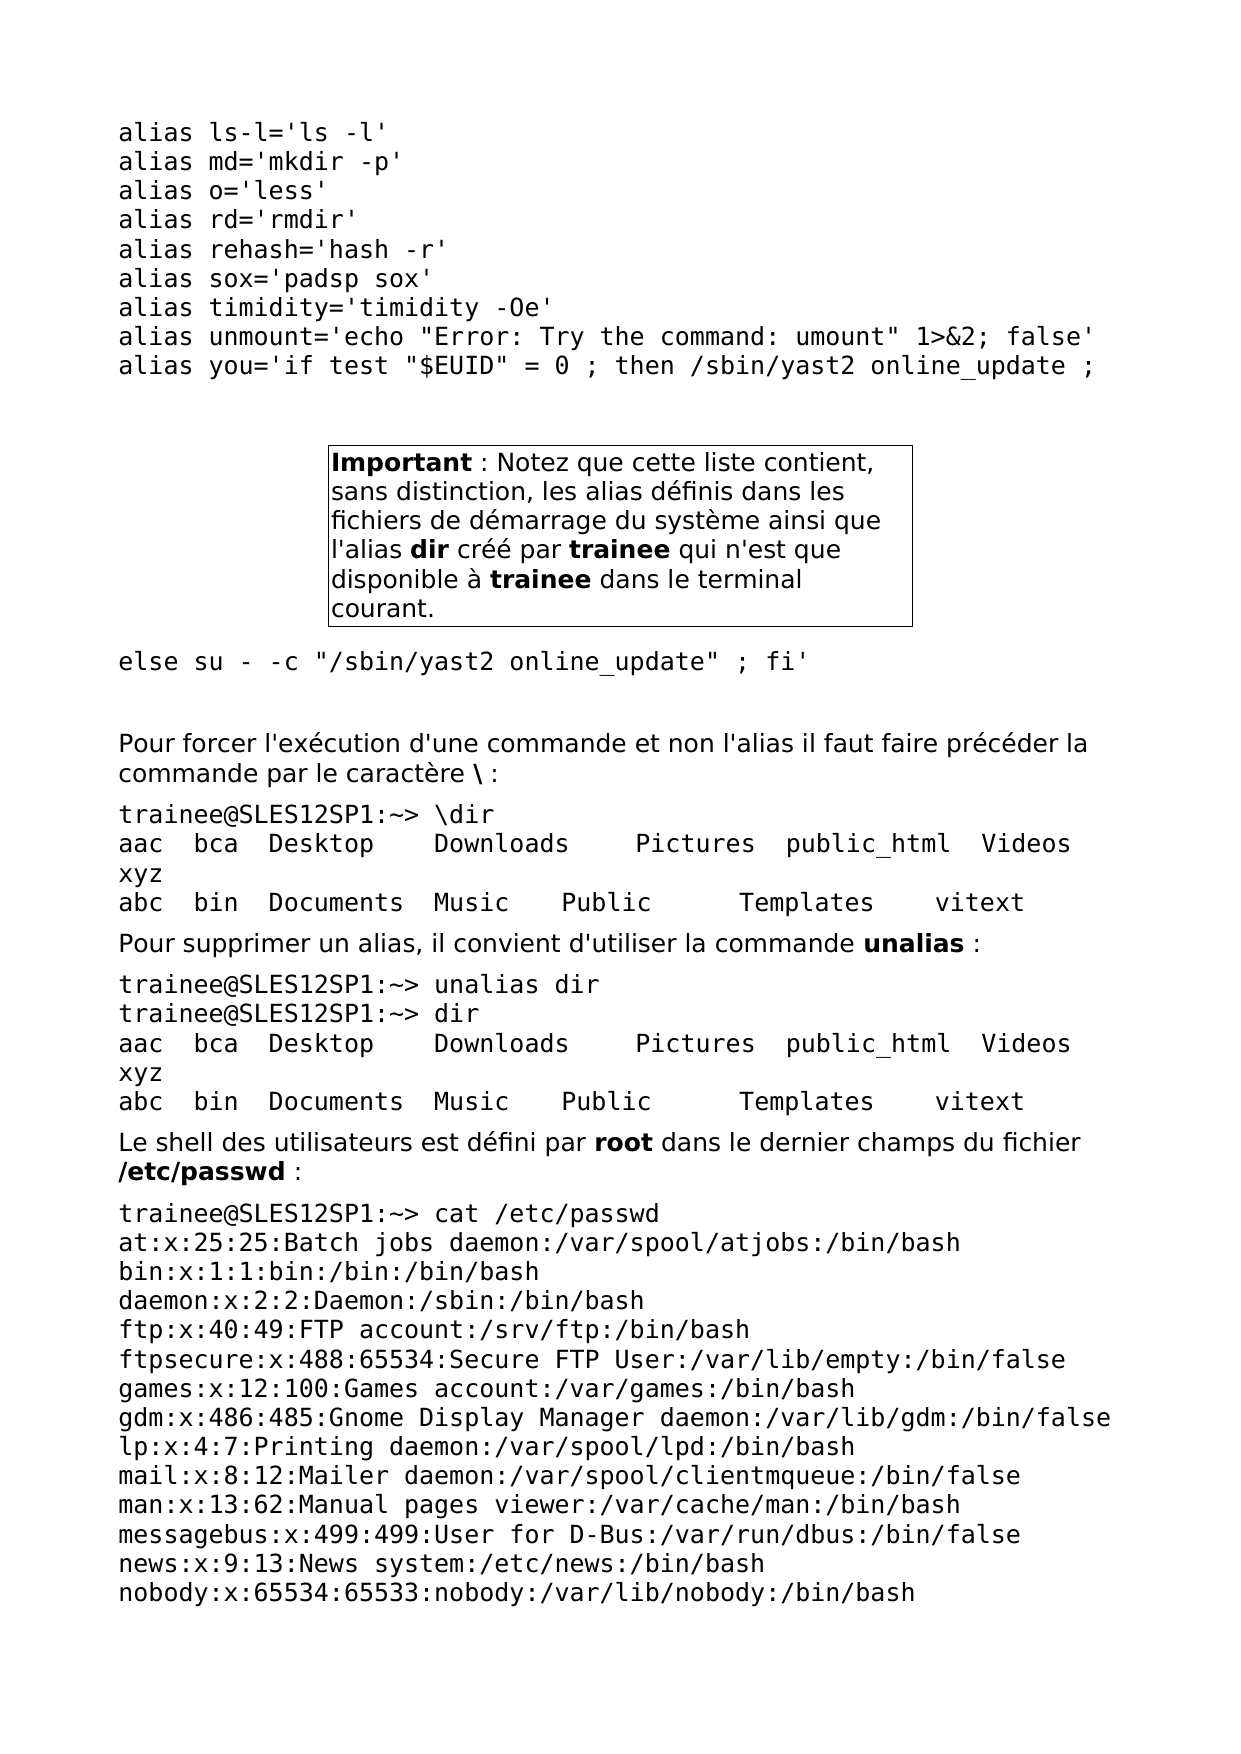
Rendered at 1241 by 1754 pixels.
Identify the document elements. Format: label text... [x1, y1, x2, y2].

text Pour supprimer un alias, il convient d'utiliser la commande unalias : [118, 929, 1122, 958]
table_header Important : Notez que cette liste contient, sans distinction, les alias définis dans les fichiers de démarrage du système ainsi que l'alias dir créé par trainee qui n'est que disponible à trainee dans le terminal courant. [329, 446, 912, 626]
text alias ls-l='ls -l' alias md='mkdir -p' alias o='less' alias rd='rmdir' alias rehash='hash -r' alias sox='padsp sox' alias timidity='timidity -Oe' alias unmount='echo "Error: Try the command: umount" 1>&2; false' alias you='if test "$EUID" = 0 ; then /sbin/yast2 online_update ; else su - -c "/sbin/yast2 online_update" ; fi' [118, 118, 1122, 676]
text trainee@SLES12SP1:~> \dir aac bca Desktop Downloads Pictures public_html Videos xyz abc bin Documents Music Public Templates vitext [118, 800, 1122, 917]
text trainee@SLES12SP1:~> cat /etc/passwd at:x:25:25:Batch jobs daemon:/var/spool/atjobs:/bin/bash bin:x:1:1:bin:/bin:/bin/bash daemon:x:2:2:Daemon:/sbin:/bin/bash ftp:x:40:49:FTP account:/srv/ftp:/bin/bash ftpsecure:x:488:65534:Secure FTP User:/var/lib/empty:/bin/false games:x:12:100:Games account:/var/games:/bin/bash gdm:x:486:485:Gnome Display Manager daemon:/var/lib/gdm:/bin/false lp:x:4:7:Printing daemon:/var/spool/lpd:/bin/bash mail:x:8:12:Mailer daemon:/var/spool/clientmqueue:/bin/false man:x:13:62:Manual pages viewer:/var/cache/man:/bin/bash messagebus:x:499:499:User for D-Bus:/var/run/dbus:/bin/false news:x:9:13:News system:/etc/news:/bin/bash nobody:x:65534:65533:nobody:/var/lib/nobody:/bin/bash [118, 1199, 1122, 1607]
text Le shell des utilisateurs est défini par root dans le dernier champs du fichier /etc/passwd : [118, 1128, 1122, 1186]
text trainee@SLES12SP1:~> unalias dir trainee@SLES12SP1:~> dir aac bca Desktop Downloads Pictures public_html Videos xyz abc bin Documents Music Public Templates vitext [118, 971, 1122, 1116]
text Pour forcer l'exécution d'une commande et non l'alias il faut faire précéder la commande par le caractère \ : [118, 729, 1122, 788]
